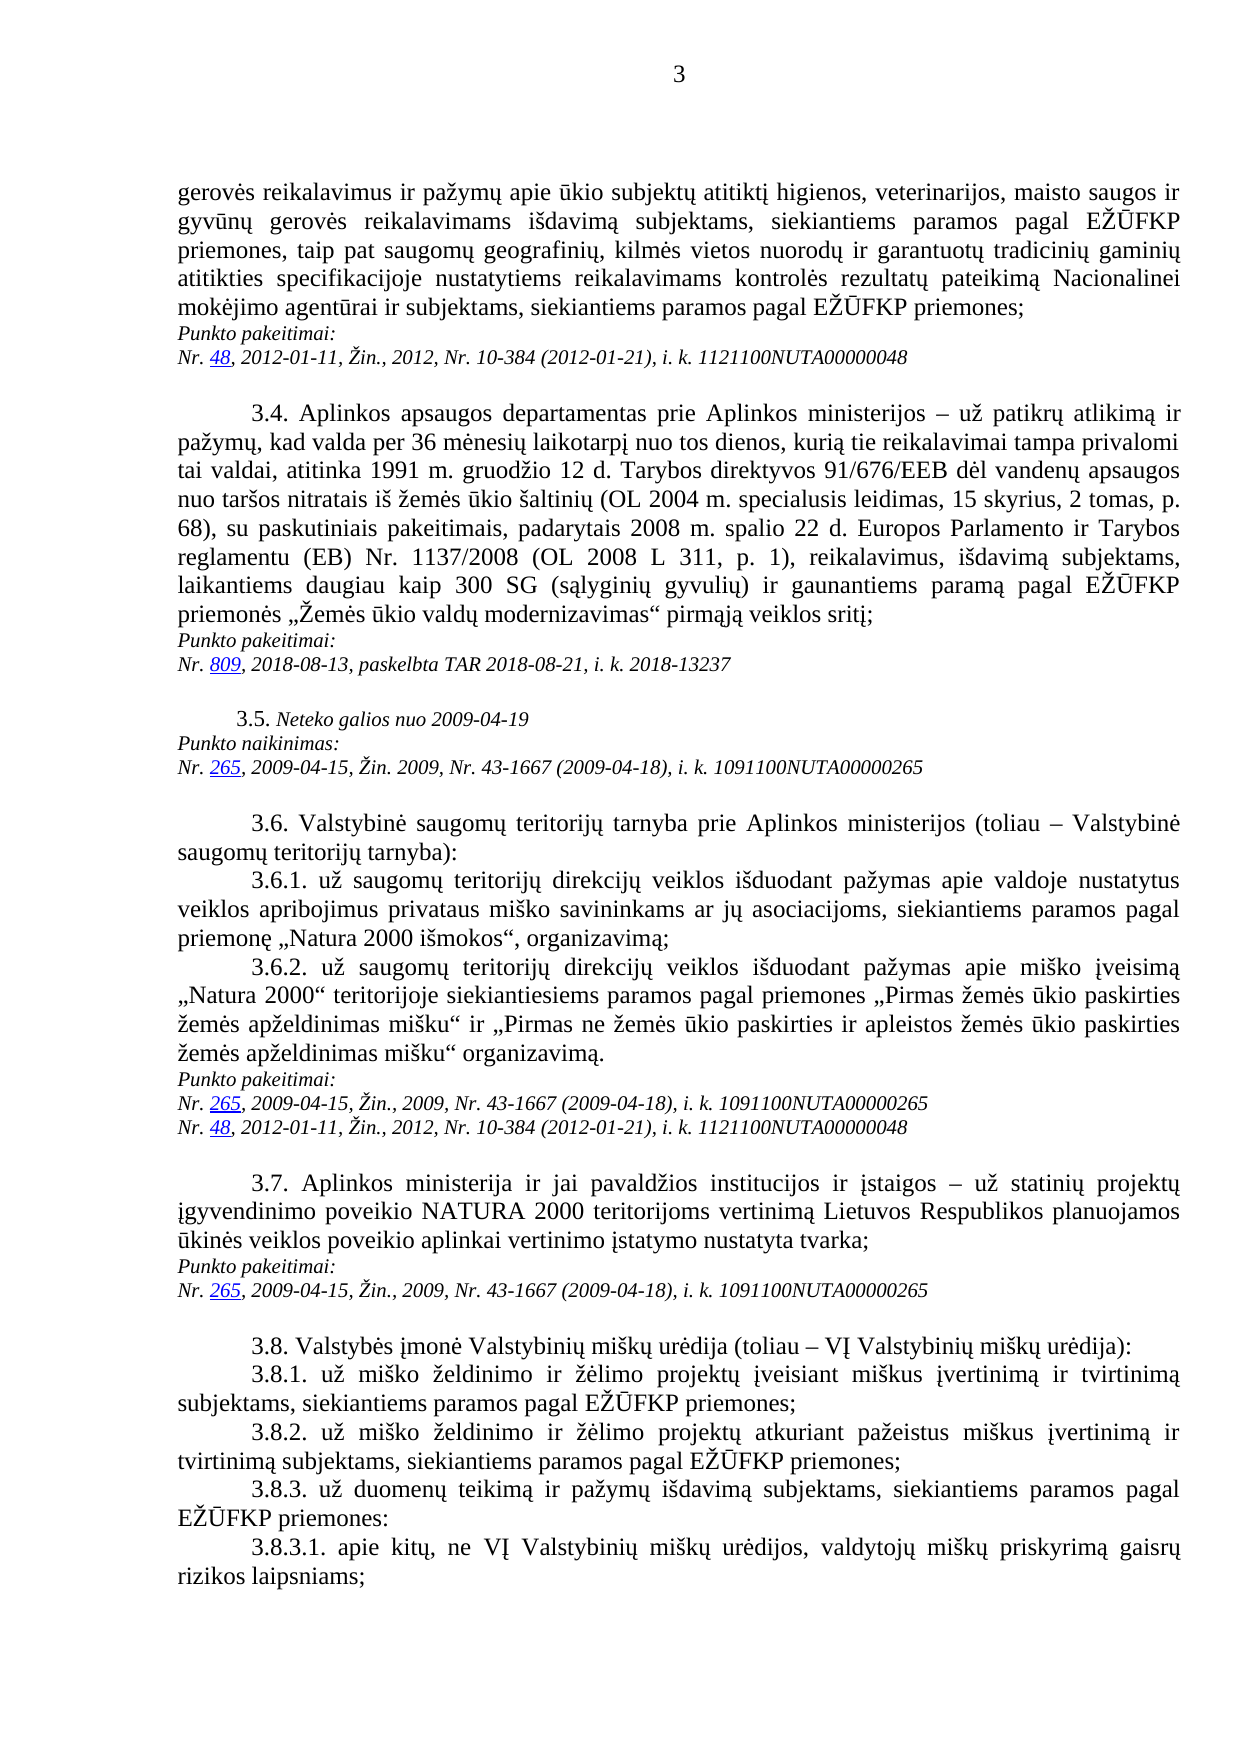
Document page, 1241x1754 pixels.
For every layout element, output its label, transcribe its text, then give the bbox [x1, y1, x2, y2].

text 3.8.2. už miško želdinimo ir žėlimo projektų atkuriant pažeistus miškus įvertinimą ir tvirtinimą subjektams, siekiantiems paramos pagal EŽŪFKP priemones; [177, 1417, 1181, 1474]
text Nr. 265, 2009-04-15, Žin. 2009, Nr. 43-1667 (2009-04-18), i. k. 1091100NUTA00000265 [177, 755, 1181, 779]
text 3.7. Aplinkos ministerija ir jai pavaldžios institucijos ir įstaigos – už statinių projektų įgyvendinimo poveikio NATURA 2000 teritorijoms vertinimą Lietuvos Respublikos planuojamos ūkinės veiklos poveikio aplinkai vertinimo įstatymo nustatyta tvarka; [177, 1168, 1181, 1254]
text 3.8.3. už duomenų teikimą ir pažymų išdavimą subjektams, siekiantiems paramos pagal EŽŪFKP priemones: [177, 1474, 1181, 1532]
text 3.8. Valstybės įmonė Valstybinių miškų urėdija (toliau – VĮ Valstybinių miškų urėdija): [177, 1331, 1181, 1359]
text Punkto pakeitimai: [177, 1067, 1181, 1091]
text Punkto pakeitimai: [177, 321, 1181, 345]
text 3.8.1. už miško želdinimo ir žėlimo projektų įveisiant miškus įvertinimą ir tvirtinimą subjektams, siekiantiems paramos pagal EŽŪFKP priemones; [177, 1359, 1181, 1417]
text Punkto naikinimas: [177, 731, 1181, 755]
text 3.4. Aplinkos apsaugos departamentas prie Aplinkos ministerijos – už patikrų atlikimą ir pažymų, kad valda per 36 mėnesių laikotarpį nuo tos dienos, kurią tie reikalavimai tampa privalomi tai valdai, atitinka 1991 m. gruodžio 12 d. Tarybos direktyvos 91/676/EEB dėl vandenų apsaugos nuo taršos nitratais iš žemės ūkio šaltinių (OL 2004 m. specialusis leidimas, 15 skyrius, 2 tomas, p. 68), su paskutiniais pakeitimais, padarytais 2008 m. spalio 22 d. Europos Parlamento ir Tarybos reglamentu (EB) Nr. 1137/2008 (OL 2008 L 311, p. 1), reikalavimus, išdavimą subjektams, laikantiems daugiau kaip 300 SG (sąlyginių gyvulių) ir gaunantiems paramą pagal EŽŪFKP priemonės „Žemės ūkio valdų modernizavimas“ pirmąją veiklos sritį; [177, 398, 1181, 628]
text Nr. 48, 2012-01-11, Žin., 2012, Nr. 10-384 (2012-01-21), i. k. 1121100NUTA00000048 [177, 345, 1181, 369]
text Punkto pakeitimai: [177, 628, 1181, 652]
text Nr. 48, 2012-01-11, Žin., 2012, Nr. 10-384 (2012-01-21), i. k. 1121100NUTA00000048 [177, 1115, 1181, 1139]
text gerovės reikalavimus ir pažymų apie ūkio subjektų atitiktį higienos, veterinarijos, maisto saugos ir gyvūnų gerovės reikalavimams išdavimą subjektams, siekiantiems paramos pagal EŽŪFKP priemones, taip pat saugomų geografinių, kilmės vietos nuorodų ir garantuotų tradicinių gaminių atitikties specifikacijoje nustatytiems reikalavimams kontrolės rezultatų pateikimą Nacionalinei mokėjimo agentūrai ir subjektams, siekiantiems paramos pagal EŽŪFKP priemones; [177, 177, 1181, 321]
text Nr. 265, 2009-04-15, Žin., 2009, Nr. 43-1667 (2009-04-18), i. k. 1091100NUTA00000265 [177, 1278, 1181, 1302]
text Nr. 809, 2018-08-13, paskelbta TAR 2018-08-21, i. k. 2018-13237 [177, 652, 1181, 676]
text 3.8.3.1. apie kitų, ne VĮ Valstybinių miškų urėdijos, valdytojų miškų priskyrimą gaisrų rizikos laipsniams; [177, 1532, 1181, 1589]
text 3.5. Neteko galios nuo 2009-04-19 [177, 705, 1181, 731]
text 3.6.1. už saugomų teritorijų direkcijų veiklos išduodant pažymas apie valdoje nustatytus veiklos apribojimus privataus miško savininkams ar jų asociacijoms, siekiantiems paramos pagal priemonę „Natura 2000 išmokos“, organizavimą; [177, 865, 1181, 952]
text Nr. 265, 2009-04-15, Žin., 2009, Nr. 43-1667 (2009-04-18), i. k. 1091100NUTA00000265 [177, 1091, 1181, 1115]
text 3.6.2. už saugomų teritorijų direkcijų veiklos išduodant pažymas apie miško įveisimą „Natura 2000“ teritorijoje siekiantiesiems paramos pagal priemones „Pirmas žemės ūkio paskirties žemės apželdinimas mišku“ ir „Pirmas ne žemės ūkio paskirties ir apleistos žemės ūkio paskirties žemės apželdinimas mišku“ organizavimą. [177, 952, 1181, 1067]
text Punkto pakeitimai: [177, 1254, 1181, 1278]
text 3.6. Valstybinė saugomų teritorijų tarnyba prie Aplinkos ministerijos (toliau – Valstybinė saugomų teritorijų tarnyba): [177, 808, 1181, 865]
